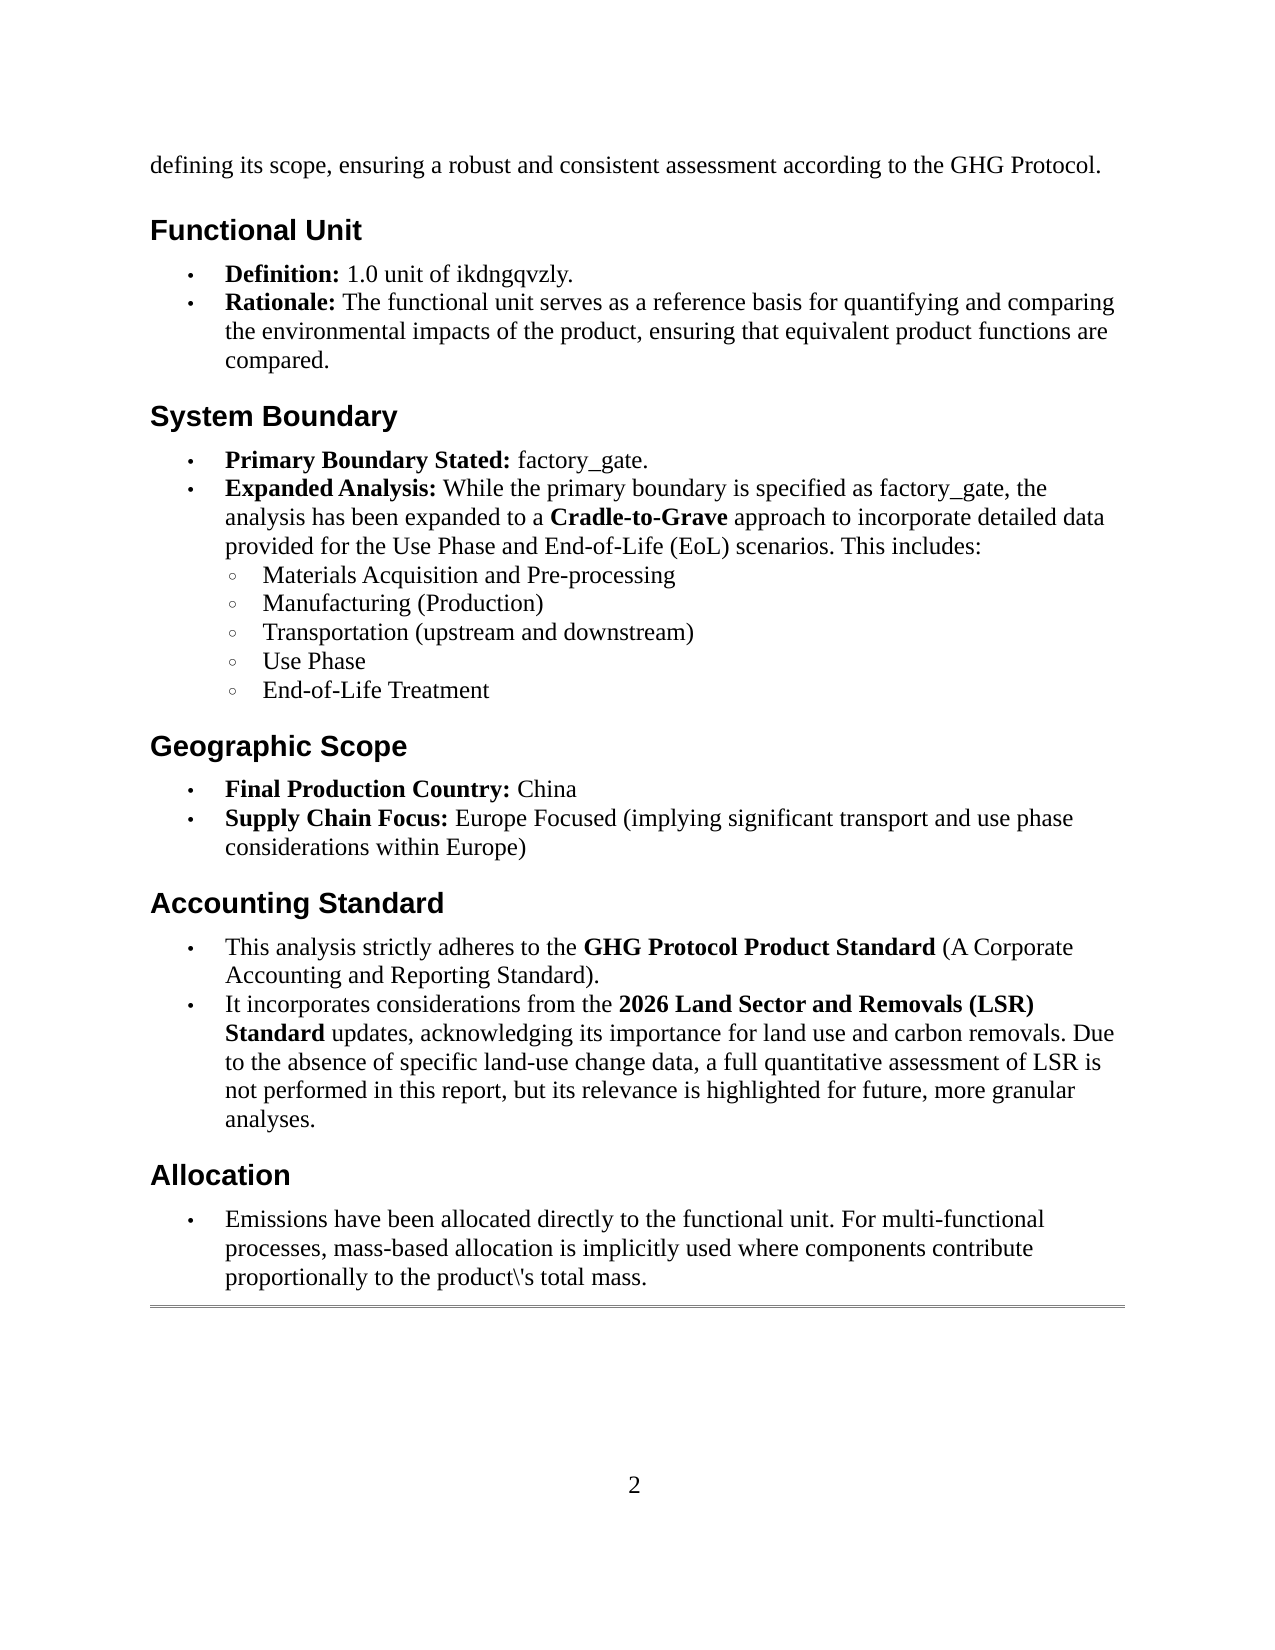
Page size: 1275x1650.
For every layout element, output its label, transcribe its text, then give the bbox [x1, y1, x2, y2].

list End-of-Life Treatment [225, 675, 1125, 703]
list Supply Chain Focus: Europe Focused (implying significant transport and use phase considerations within Europe) [187, 803, 1125, 861]
subtitle Accounting Standard [150, 886, 1125, 919]
list Primary Boundary Stated: factory_gate. [187, 445, 1125, 473]
list Expanded Analysis: While the primary boundary is specified as factory_gate, the analysis has been expanded to a Cradle-to-Grave approach to incorporate detailed data provided for the Use Phase and End-of-Life (EoL) scenarios. This includes: [187, 473, 1125, 560]
list Transportation (upstream and downstream) [225, 617, 1125, 646]
list Final Production Country: China [187, 774, 1125, 803]
list Use Phase [225, 646, 1125, 675]
list Manufacturing (Production) [225, 588, 1125, 617]
list Emissions have been allocated directly to the functional unit. For multi-functional processes, mass-based allocation is implicitly used where components contribute proportionally to the product\'s total mass. [187, 1204, 1125, 1290]
subtitle Geographic Scope [150, 728, 1125, 762]
subtitle System Boundary [150, 399, 1125, 432]
list This analysis strictly adheres to the GHG Protocol Product Standard (A Corporate Accounting and Reporting Standard). [187, 932, 1125, 989]
list It incorporates considerations from the 2026 Land Sector and Removals (LSR) Standard updates, acknowledging its importance for land use and carbon removals. Due to the absence of specific land-use change data, a full quantitative assessment of LSR is not performed in this report, but its relevance is highlighted for future, more granular analyses. [187, 989, 1125, 1133]
list Materials Acquisition and Pre-processing [225, 560, 1125, 588]
subtitle Allocation [150, 1158, 1125, 1192]
subtitle Functional Unit [150, 213, 1125, 246]
list Rationale: The functional unit serves as a reference basis for quantifying and comparing the environmental impacts of the product, ensuring that equivalent product functions are compared. [187, 287, 1125, 374]
list Definition: 1.0 unit of ikdngqvzly. [187, 259, 1125, 287]
text defining its scope, ensuring a robust and consistent assessment according to the GHG Protocol. [150, 150, 1125, 179]
